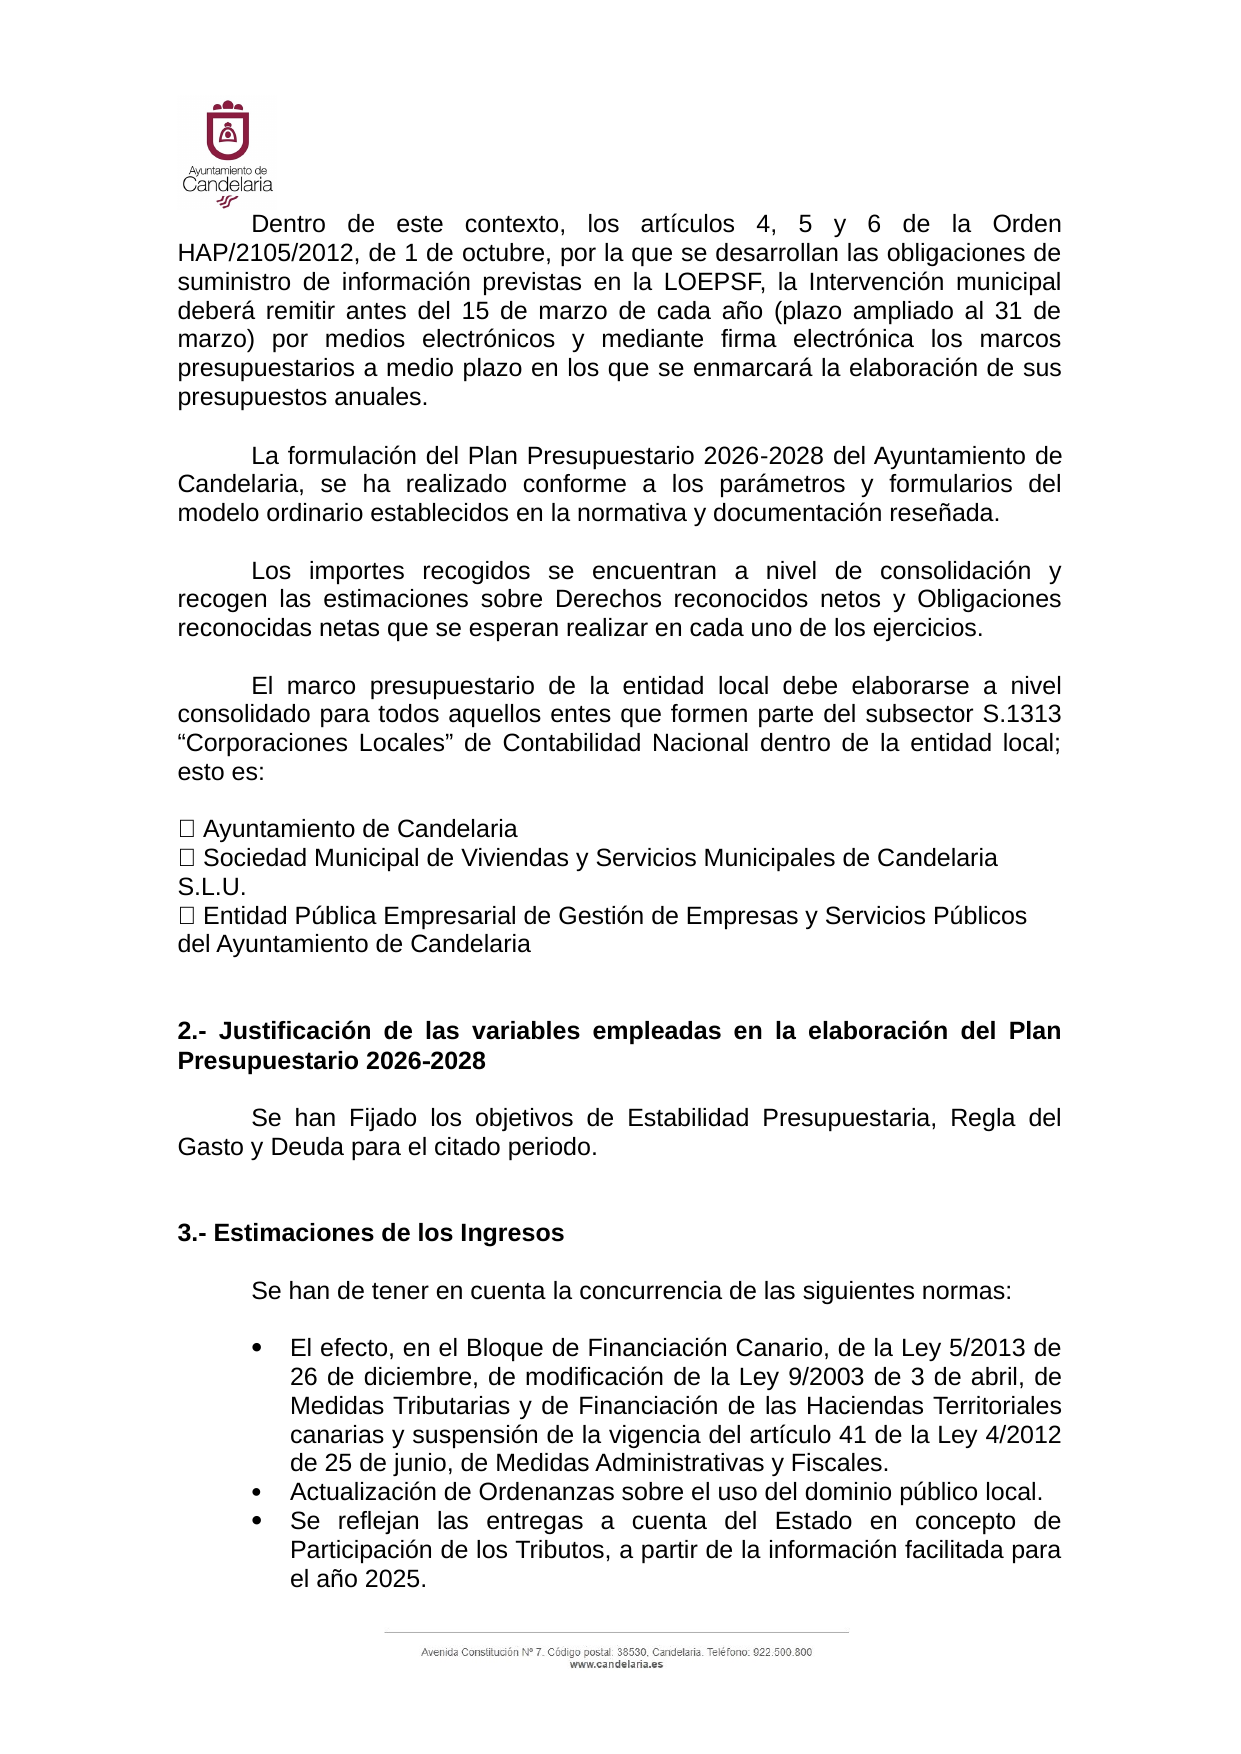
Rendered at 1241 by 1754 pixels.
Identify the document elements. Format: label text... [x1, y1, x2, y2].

text El marco presupuestario de la entidad local debe elaborarse a nivel consolidado para todos aquellos entes que formen parte del subsector S.1313 “Corporaciones Locales” de Contabilidad Nacional dentro de la entidad local; esto es: [177, 671, 1063, 786]
text La formulación del Plan Presupuestario 2026‐2028 del Ayuntamiento de Candelaria, se ha realizado conforme a los parámetros y formularios del modelo ordinario establecidos en la normativa y documentación reseñada. [177, 439, 1063, 527]
text Dentro de este contexto, los artículos 4, 5 y 6 de la Orden HAP/2105/2012, de 1 de octubre, por la que se desarrollan las obligaciones de suministro de información previstas en la LOEPSF, la Intervención municipal deberá remitir antes del 15 de marzo de cada año (plazo ampliado al 31 de marzo) por medios electrónicos y mediante firma electrónica los marcos presupuestarios a medio plazo en los que se enmarcará la elaboración de sus presupuestos anuales. [177, 209, 1063, 411]
list Actualización de Ordenanzas sobre el uso del dominio público local. [252, 1477, 1063, 1506]
text 2.- Justificación de las variables empleadas en la elaboración del Plan Presupuestario 2026‐2028 [177, 1016, 1063, 1074]
text 3.- Estimaciones de los Ingresos [177, 1218, 1063, 1247]
text Se han Fijado los objetivos de Estabilidad Presupuestaria, Regla del Gasto y Deuda para el citado periodo. [177, 1103, 1063, 1161]
list Se reflejan las entregas a cuenta del Estado en concepto de Participación de los Tributos, a partir de la información facilitada para el año 2025. [252, 1506, 1063, 1592]
text Se han de tener en cuenta la concurrencia de las siguientes normas: [177, 1276, 1063, 1304]
list El efecto, en el Bloque de Financiación Canario, de la Ley 5/2013 de 26 de diciembre, de modificación de la Ley 9/2003 de 3 de abril, de Medidas Tributarias y de Financiación de las Haciendas Territoriales canarias y suspensión de la vigencia del artículo 41 de la Ley 4/2012 de 25 de junio, de Medidas Administrativas y Fiscales. [252, 1333, 1063, 1477]
text  Ayuntamiento de Candelaria [177, 814, 1063, 843]
text  Entidad Pública Empresarial de Gestión de Empresas y Servicios Públicos del Ayuntamiento de Candelaria [177, 901, 1063, 958]
text  Sociedad Municipal de Viviendas y Servicios Municipales de Candelaria S.L.U. [177, 843, 1063, 901]
text Los importes recogidos se encuentran a nivel de consolidación y recogen las estimaciones sobre Derechos reconocidos netos y Obligaciones reconocidas netas que se esperan realizar en cada uno de los ejercicios. [177, 556, 1063, 642]
